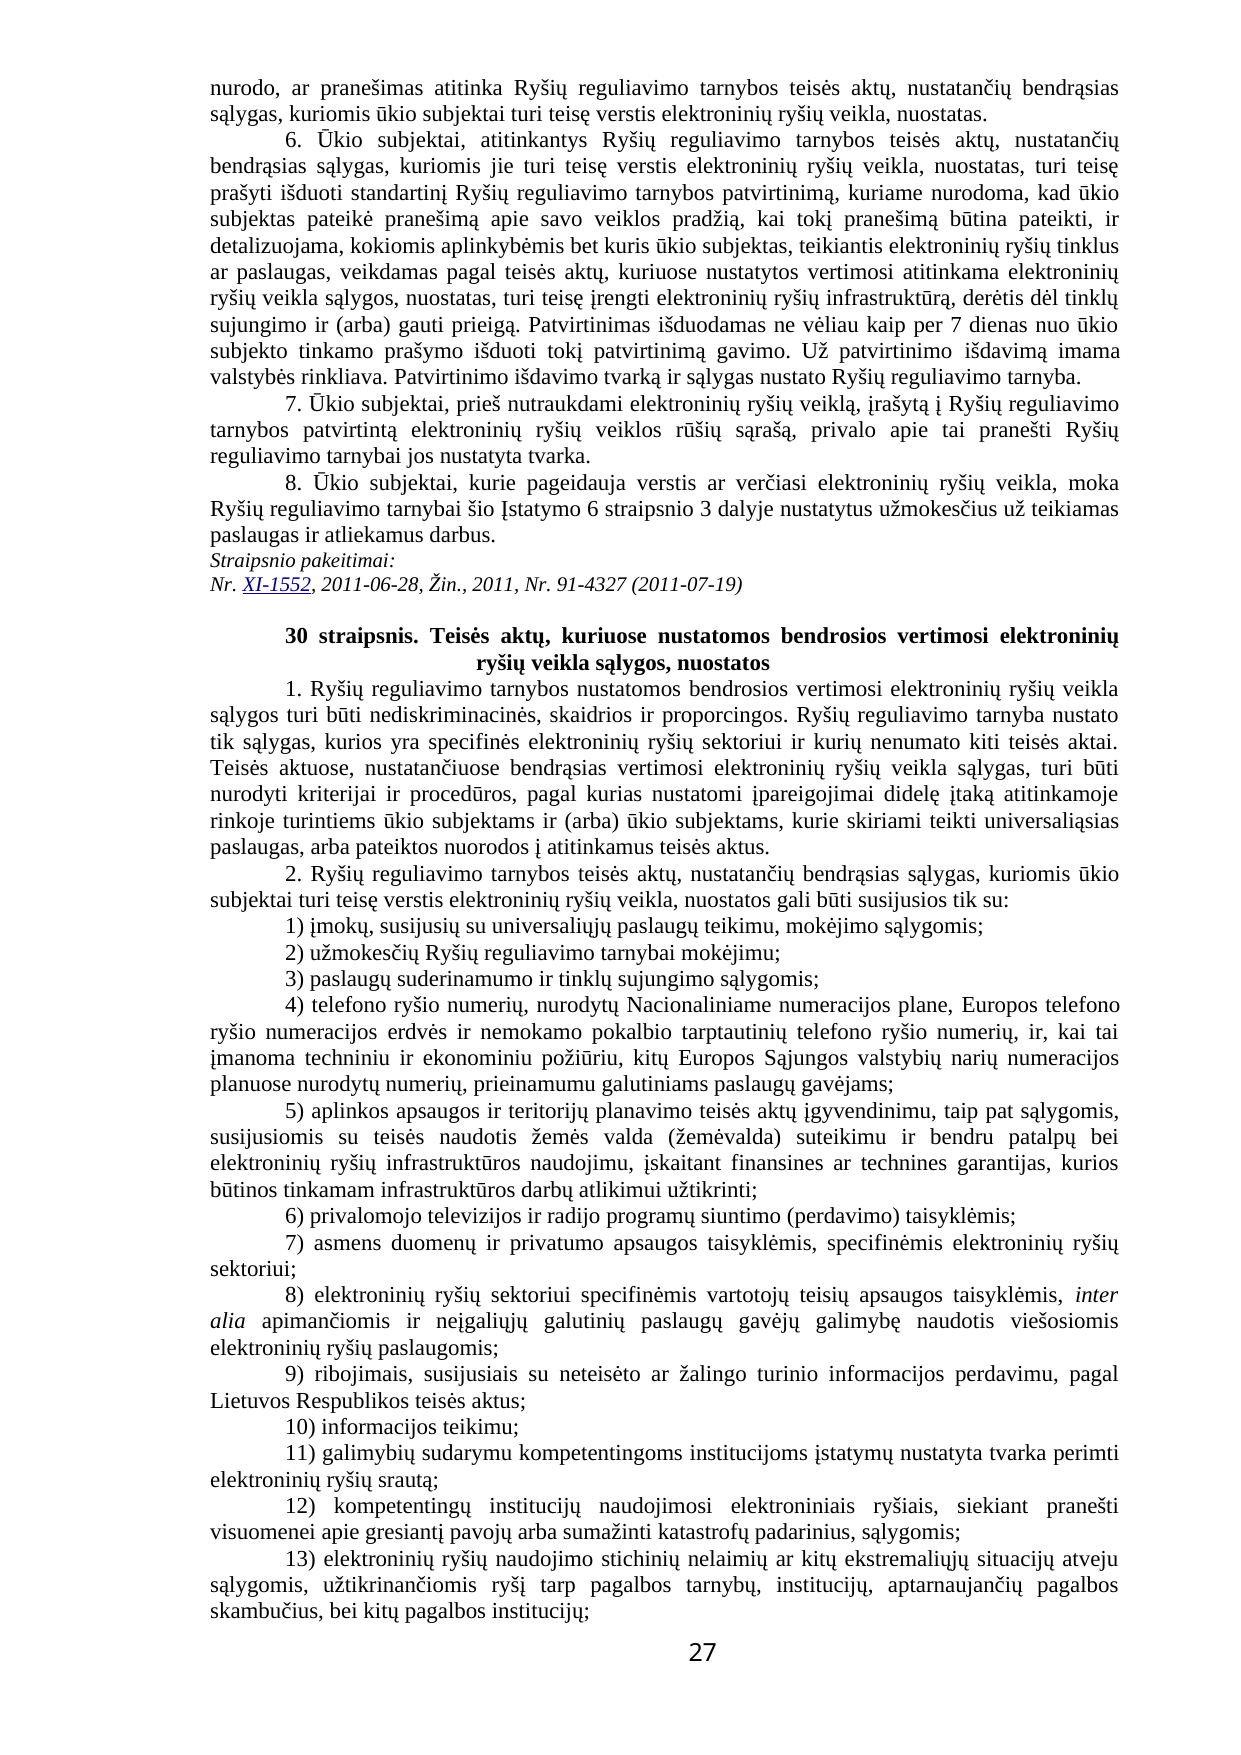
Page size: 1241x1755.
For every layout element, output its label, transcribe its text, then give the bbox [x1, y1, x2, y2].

text 7. Ūkio subjektai, prieš nutraukdami elektroninių ryšių veiklą, įrašytą į Ryšių reguliavimo tarnybos patvirtintą elektroninių ryšių veiklos rūšių sąrašą, privalo apie tai pranešti Ryšių reguliavimo tarnybai jos nustatyta tvarka. [210, 390, 1120, 469]
text 6) privalomojo televizijos ir radijo programų siuntimo (perdavimo) taisyklėmis; [210, 1202, 1120, 1228]
text 6. Ūkio subjektai, atitinkantys Ryšių reguliavimo tarnybos teisės aktų, nustatančių bendrąsias sąlygas, kuriomis jie turi teisę verstis elektroninių ryšių veikla, nuostatas, turi teisę prašyti išduoti standartinį Ryšių reguliavimo tarnybos patvirtinimą, kuriame nurodoma, kad ūkio subjektas pateikė pranešimą apie savo veiklos pradžią, kai tokį pranešimą būtina pateikti, ir detalizuojama, kokiomis aplinkybėmis bet kuris ūkio subjektas, teikiantis elektroninių ryšių tinklus ar paslaugas, veikdamas pagal teisės aktų, kuriuose nustatytos vertimosi atitinkama elektroninių ryšių veikla sąlygos, nuostatas, turi teisę įrengti elektroninių ryšių infrastruktūrą, derėtis dėl tinklų sujungimo ir (arba) gauti prieigą. Patvirtinimas išduodamas ne vėliau kaip per 7 dienas nuo ūkio subjekto tinkamo prašymo išduoti tokį patvirtinimą gavimo. Už patvirtinimo išdavimą imama valstybės rinkliava. Patvirtinimo išdavimo tvarką ir sąlygas nustato Ryšių reguliavimo tarnyba. [210, 126, 1120, 390]
text 30 straipsnis. Teisės aktų, kuriuose nustatomos bendrosios vertimosi elektroninių ryšių veikla sąlygos, nuostatos [285, 622, 1120, 675]
text 3) paslaugų suderinamumo ir tinklų sujungimo sąlygomis; [210, 965, 1120, 991]
text 10) informacijos teikimu; [210, 1413, 1120, 1439]
text Straipsnio pakeitimai: [210, 548, 1120, 572]
text 13) elektroninių ryšių naudojimo stichinių nelaimių ar kitų ekstremaliųjų situacijų atveju sąlygomis, užtikrinančiomis ryšį tarp pagalbos tarnybų, institucijų, aptarnaujančių pagalbos skambučius, bei kitų pagalbos institucijų; [210, 1545, 1120, 1624]
text 4) telefono ryšio numerių, nurodytų Nacionaliniame numeracijos plane, Europos telefono ryšio numeracijos erdvės ir nemokamo pokalbio tarptautinių telefono ryšio numerių, ir, kai tai įmanoma techniniu ir ekonominiu požiūriu, kitų Europos Sąjungos valstybių narių numeracijos planuose nurodytų numerių, prieinamumu galutiniams paslaugų gavėjams; [210, 991, 1120, 1097]
text 7) asmens duomenų ir privatumo apsaugos taisyklėmis, specifinėmis elektroninių ryšių sektoriui; [210, 1228, 1120, 1281]
text 8. Ūkio subjektai, kurie pageidauja verstis ar verčiasi elektroninių ryšių veikla, moka Ryšių reguliavimo tarnybai šio Įstatymo 6 straipsnio 3 dalyje nustatytus užmokesčius už teikiamas paslaugas ir atliekamus darbus. [210, 469, 1120, 548]
text 12) kompetentingų institucijų naudojimosi elektroniniais ryšiais, siekiant pranešti visuomenei apie gresiantį pavojų arba sumažinti katastrofų padarinius, sąlygomis; [210, 1492, 1120, 1545]
text Nr. XI-1552, 2011-06-28, Žin., 2011, Nr. 91-4327 (2011-07-19) [210, 572, 1120, 596]
text 8) elektroninių ryšių sektoriui specifinėmis vartotojų teisių apsaugos taisyklėmis, inter alia apimančiomis ir neįgaliųjų galutinių paslaugų gavėjų galimybę naudotis viešosiomis elektroninių ryšių paslaugomis; [210, 1281, 1120, 1360]
text 2) užmokesčių Ryšių reguliavimo tarnybai mokėjimu; [210, 939, 1120, 965]
text nurodo, ar pranešimas atitinka Ryšių reguliavimo tarnybos teisės aktų, nustatančių bendrąsias sąlygas, kuriomis ūkio subjektai turi teisę verstis elektroninių ryšių veikla, nuostatas. [210, 73, 1120, 126]
text 9) ribojimais, susijusiais su neteisėto ar žalingo turinio informacijos perdavimu, pagal Lietuvos Respublikos teisės aktus; [210, 1360, 1120, 1413]
text 1. Ryšių reguliavimo tarnybos nustatomos bendrosios vertimosi elektroninių ryšių veikla sąlygos turi būti nediskriminacinės, skaidrios ir proporcingos. Ryšių reguliavimo tarnyba nustato tik sąlygas, kurios yra specifinės elektroninių ryšių sektoriui ir kurių nenumato kiti teisės aktai. Teisės aktuose, nustatančiuose bendrąsias vertimosi elektroninių ryšių veikla sąlygas, turi būti nurodyti kriterijai ir procedūros, pagal kurias nustatomi įpareigojimai didelę įtaką atitinkamoje rinkoje turintiems ūkio subjektams ir (arba) ūkio subjektams, kurie skiriami teikti universaliąsias paslaugas, arba pateiktos nuorodos į atitinkamus teisės aktus. [210, 675, 1120, 859]
text 2. Ryšių reguliavimo tarnybos teisės aktų, nustatančių bendrąsias sąlygas, kuriomis ūkio subjektai turi teisę verstis elektroninių ryšių veikla, nuostatos gali būti susijusios tik su: [210, 859, 1120, 912]
text 5) aplinkos apsaugos ir teritorijų planavimo teisės aktų įgyvendinimu, taip pat sąlygomis, susijusiomis su teisės naudotis žemės valda (žemėvalda) suteikimu ir bendru patalpų bei elektroninių ryšių infrastruktūros naudojimu, įskaitant finansines ar technines garantijas, kurios būtinos tinkamam infrastruktūros darbų atlikimui užtikrinti; [210, 1097, 1120, 1202]
text 1) įmokų, susijusių su universaliųjų paslaugų teikimu, mokėjimo sąlygomis; [210, 912, 1120, 939]
text 11) galimybių sudarymu kompetentingoms institucijoms įstatymų nustatyta tvarka perimti elektroninių ryšių srautą; [210, 1439, 1120, 1492]
